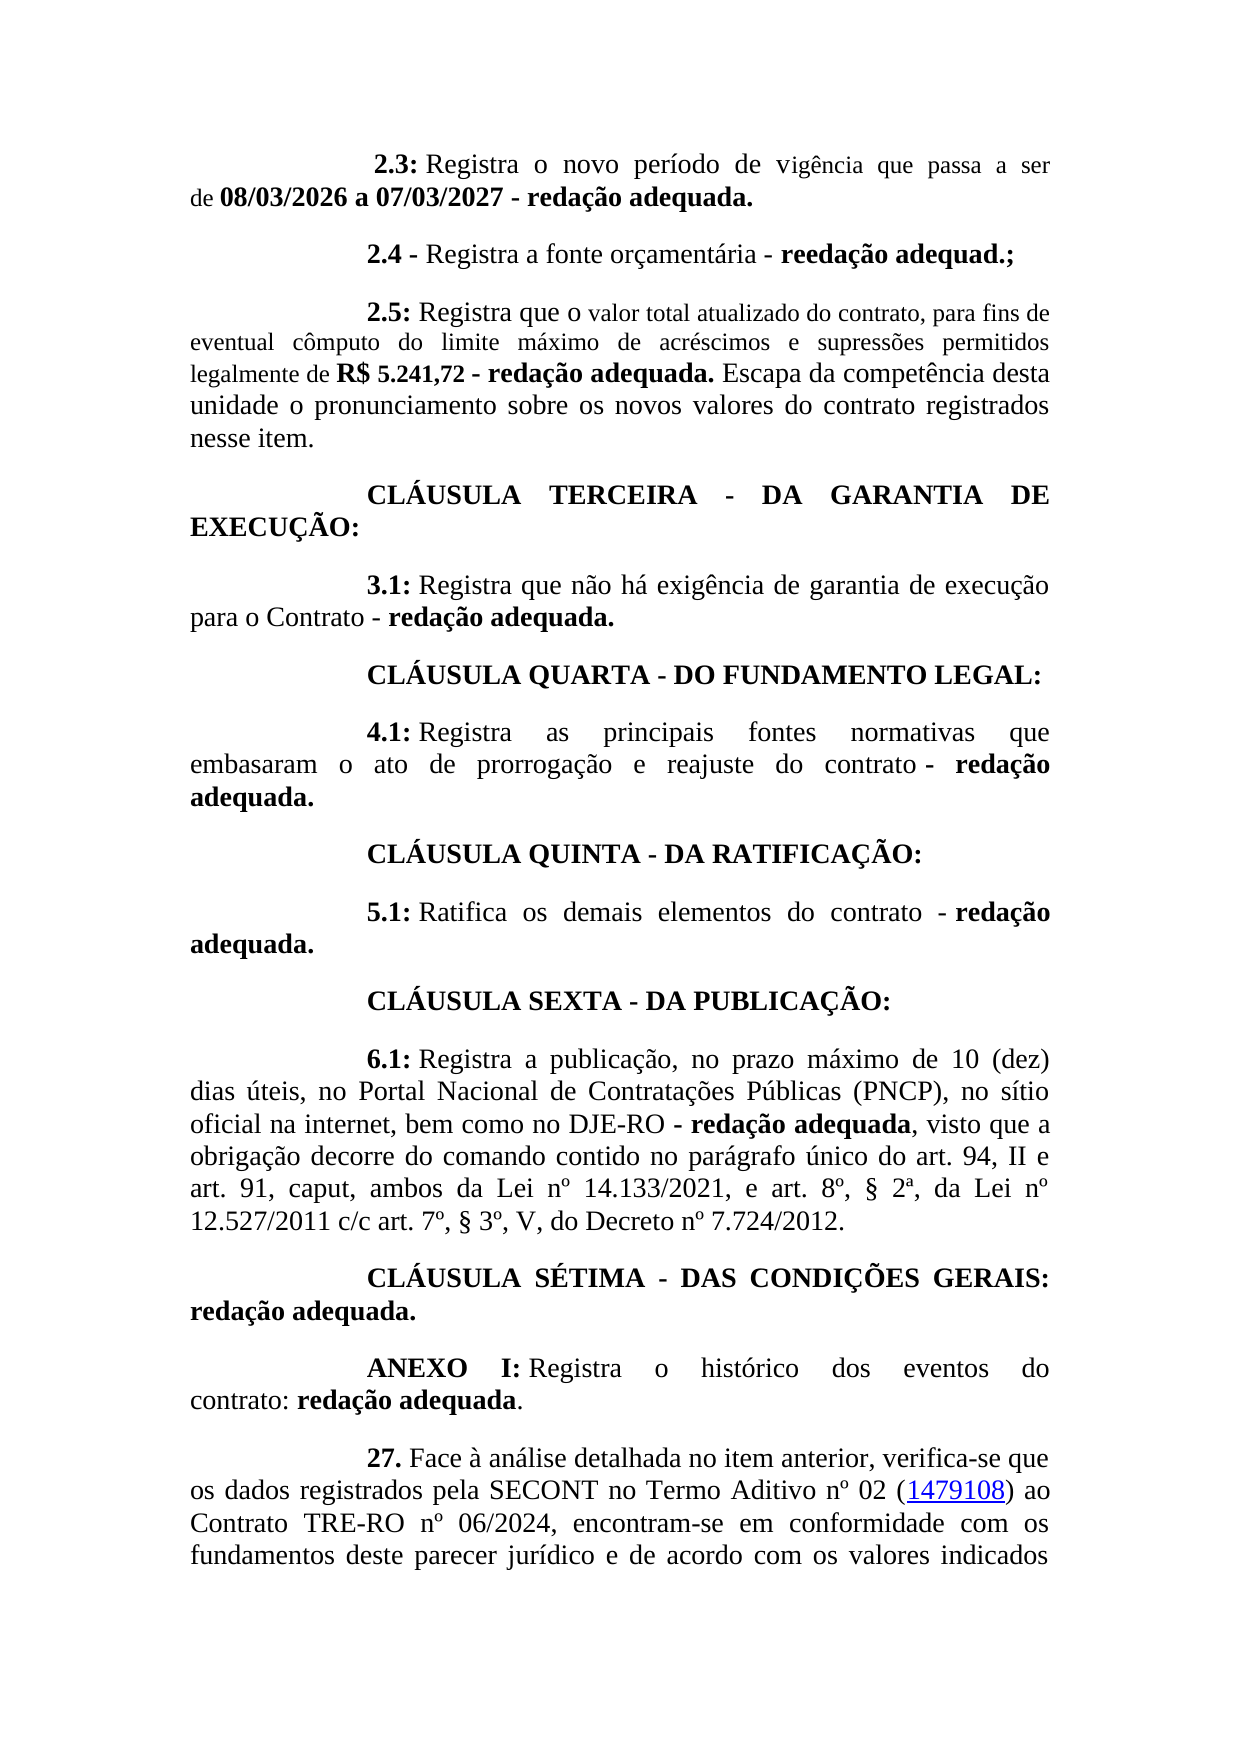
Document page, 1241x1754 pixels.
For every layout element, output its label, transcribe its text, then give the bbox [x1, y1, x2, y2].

text CLÁUSULA TERCEIRA - DA GARANTIA DE EXECUÇÃO: [190, 478, 1051, 543]
text 27. Face à análise detalhada no item anterior, verifica-se que os dados registrados pela SECONT no Termo Aditivo nº 02 (1479108) ao Contrato TRE-RO nº 06/2024, encontram-se em conformidade com os fundamentos deste parecer jurídico e de acordo com os valores indicados [190, 1441, 1051, 1570]
text CLÁUSULA SEXTA - DA PUBLICAÇÃO: [190, 984, 1051, 1017]
text 3.1: Registra que não há exigência de garantia de execução para o Contrato - redação adequada. [190, 568, 1051, 633]
text 5.1: Ratifica os demais elementos do contrato - redação adequada. [190, 895, 1051, 959]
text 6.1: Registra a publicação, no prazo máximo de 10 (dez) dias úteis, no Portal Nacional de Contratações Públicas (PNCP), no sítio oficial na internet, bem como no DJE-RO - redação adequada, visto que a obrigação decorre do comando contido no parágrafo único do art. 94, II e art. 91, caput, ambos da Lei nº 14.133/2021, e art. 8º, § 2ª, da Lei nº 12.527/2011 c/c art. 7º, § 3º, V, do Decreto nº 7.724/2012. [190, 1042, 1051, 1236]
text 2.4 - Registra a fonte orçamentária - reedação adequad.; [190, 237, 1051, 270]
text CLÁUSULA SÉTIMA - DAS CONDIÇÕES GERAIS: redação adequada. [190, 1261, 1051, 1326]
text ANEXO I: Registra o histórico dos eventos do contrato: redação adequada. [190, 1351, 1051, 1416]
text 2.5: Registra que o valor total atualizado do contrato, para fins de eventual cômputo do limite máximo de acréscimos e supressões permitidos legalmente de R$ 5.241,72 - redação adequada. Escapa da competência desta unidade o pronunciamento sobre os novos valores do contrato registrados nesse item. [190, 295, 1051, 453]
text 4.1: Registra as principais fontes normativas que embasaram o ato de prorrogação e reajuste do contrato - redação adequada. [190, 715, 1051, 812]
text 2.3: Registra o novo período de vigência que passa a ser de 08/03/2026 a 07/03/2027 - redação adequada. [190, 148, 1051, 212]
text CLÁUSULA QUINTA - DA RATIFICAÇÃO: [190, 837, 1051, 870]
text CLÁUSULA QUARTA - DO FUNDAMENTO LEGAL: [190, 658, 1051, 690]
